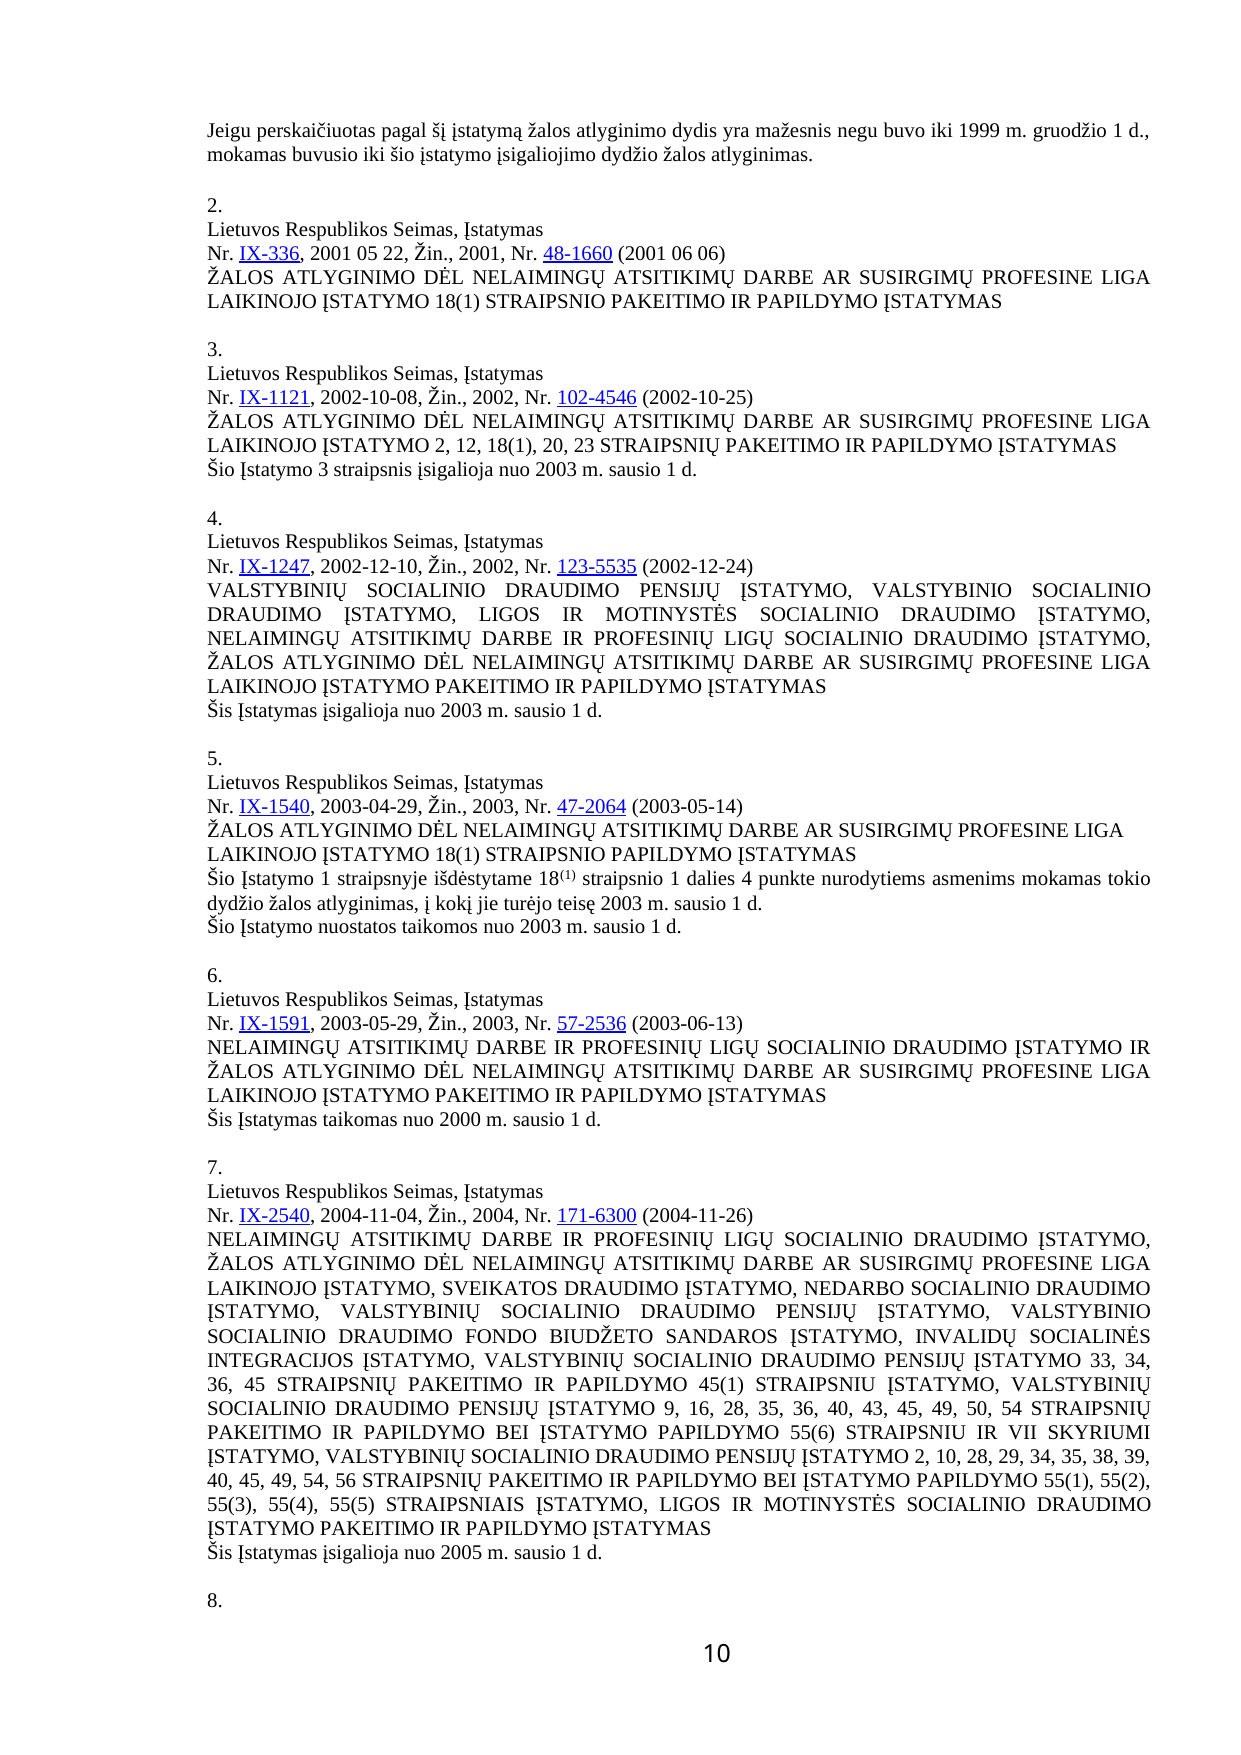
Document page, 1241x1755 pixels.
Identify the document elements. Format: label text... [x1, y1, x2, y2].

text Šis Įstatymas įsigalioja nuo 2003 m. sausio 1 d. [207, 698, 1152, 722]
text ŽALOS ATLYGINIMO DĖL NELAIMINGŲ ATSITIKIMŲ DARBE AR SUSIRGIMŲ PROFESINE LIGA LAIKINOJO ĮSTATYMO 18(1) STRAIPSNIO PAPILDYMO ĮSTATYMAS [207, 818, 1152, 866]
text Nr. IX-1591, 2003-05-29, Žin., 2003, Nr. 57-2536 (2003-06-13) [207, 1011, 1152, 1035]
text Šio Įstatymo 3 straipsnis įsigalioja nuo 2003 m. sausio 1 d. [207, 457, 1152, 481]
text Lietuvos Respublikos Seimas, Įstatymas [207, 1179, 1152, 1203]
text 6. [207, 963, 1152, 987]
text VALSTYBINIŲ SOCIALINIO DRAUDIMO PENSIJŲ ĮSTATYMO, VALSTYBINIO SOCIALINIO DRAUDIMO ĮSTATYMO, LIGOS IR MOTINYSTĖS SOCIALINIO DRAUDIMO ĮSTATYMO, NELAIMINGŲ ATSITIKIMŲ DARBE IR PROFESINIŲ LIGŲ SOCIALINIO DRAUDIMO ĮSTATYMO, ŽALOS ATLYGINIMO DĖL NELAIMINGŲ ATSITIKIMŲ DARBE AR SUSIRGIMŲ PROFESINE LIGA LAIKINOJO ĮSTATYMO PAKEITIMO IR PAPILDYMO ĮSTATYMAS [207, 578, 1152, 698]
text Lietuvos Respublikos Seimas, Įstatymas [207, 770, 1152, 794]
text 3. [207, 337, 1152, 361]
text ŽALOS ATLYGINIMO DĖL NELAIMINGŲ ATSITIKIMŲ DARBE AR SUSIRGIMŲ PROFESINE LIGA LAIKINOJO ĮSTATYMO 18(1) STRAIPSNIO PAKEITIMO IR PAPILDYMO ĮSTATYMAS [207, 265, 1152, 313]
text 2. [207, 193, 1152, 217]
text Jeigu perskaičiuotas pagal šį įstatymą žalos atlyginimo dydis yra mažesnis negu buvo iki 1999 m. gruodžio 1 d., mokamas buvusio iki šio įstatymo įsigaliojimo dydžio žalos atlyginimas. [207, 118, 1152, 166]
text Nr. IX-336, 2001 05 22, Žin., 2001, Nr. 48-1660 (2001 06 06) [207, 241, 1152, 265]
text Nr. IX-1247, 2002-12-10, Žin., 2002, Nr. 123-5535 (2002-12-24) [207, 553, 1152, 578]
text NELAIMINGŲ ATSITIKIMŲ DARBE IR PROFESINIŲ LIGŲ SOCIALINIO DRAUDIMO ĮSTATYMO IR ŽALOS ATLYGINIMO DĖL NELAIMINGŲ ATSITIKIMŲ DARBE AR SUSIRGIMŲ PROFESINE LIGA LAIKINOJO ĮSTATYMO PAKEITIMO IR PAPILDYMO ĮSTATYMAS [207, 1035, 1152, 1107]
text Nr. IX-2540, 2004-11-04, Žin., 2004, Nr. 171-6300 (2004-11-26) [207, 1203, 1152, 1227]
text 8. [207, 1588, 1152, 1612]
text 7. [207, 1155, 1152, 1179]
text Šio Įstatymo nuostatos taikomos nuo 2003 m. sausio 1 d. [207, 914, 1152, 938]
text 4. [207, 505, 1152, 529]
text Šis Įstatymas įsigalioja nuo 2005 m. sausio 1 d. [207, 1540, 1152, 1564]
text Lietuvos Respublikos Seimas, Įstatymas [207, 361, 1152, 385]
text Nr. IX-1121, 2002-10-08, Žin., 2002, Nr. 102-4546 (2002-10-25) [207, 385, 1152, 409]
text Lietuvos Respublikos Seimas, Įstatymas [207, 987, 1152, 1011]
text Nr. IX-1540, 2003-04-29, Žin., 2003, Nr. 47-2064 (2003-05-14) [207, 794, 1152, 818]
text Šio Įstatymo 1 straipsnyje išdėstytame 18(1) straipsnio 1 dalies 4 punkte nurodytiems asmenims mokamas tokio dydžio žalos atlyginimas, į kokį jie turėjo teisę 2003 m. sausio 1 d. [207, 866, 1152, 914]
text Lietuvos Respublikos Seimas, Įstatymas [207, 529, 1152, 553]
text NELAIMINGŲ ATSITIKIMŲ DARBE IR PROFESINIŲ LIGŲ SOCIALINIO DRAUDIMO ĮSTATYMO, ŽALOS ATLYGINIMO DĖL NELAIMINGŲ ATSITIKIMŲ DARBE AR SUSIRGIMŲ PROFESINE LIGA LAIKINOJO ĮSTATYMO, SVEIKATOS DRAUDIMO ĮSTATYMO, NEDARBO SOCIALINIO DRAUDIMO ĮSTATYMO, VALSTYBINIŲ SOCIALINIO DRAUDIMO PENSIJŲ ĮSTATYMO, VALSTYBINIO SOCIALINIO DRAUDIMO FONDO BIUDŽETO SANDAROS ĮSTATYMO, INVALIDŲ SOCIALINĖS INTEGRACIJOS ĮSTATYMO, VALSTYBINIŲ SOCIALINIO DRAUDIMO PENSIJŲ ĮSTATYMO 33, 34, 36, 45 STRAIPSNIŲ PAKEITIMO IR PAPILDYMO 45(1) STRAIPSNIU ĮSTATYMO, VALSTYBINIŲ SOCIALINIO DRAUDIMO PENSIJŲ ĮSTATYMO 9, 16, 28, 35, 36, 40, 43, 45, 49, 50, 54 STRAIPSNIŲ PAKEITIMO IR PAPILDYMO BEI ĮSTATYMO PAPILDYMO 55(6) STRAIPSNIU IR VII SKYRIUMI ĮSTATYMO, VALSTYBINIŲ SOCIALINIO DRAUDIMO PENSIJŲ ĮSTATYMO 2, 10, 28, 29, 34, 35, 38, 39, 40, 45, 49, 54, 56 STRAIPSNIŲ PAKEITIMO IR PAPILDYMO BEI ĮSTATYMO PAPILDYMO 55(1), 55(2), 55(3), 55(4), 55(5) STRAIPSNIAIS ĮSTATYMO, LIGOS IR MOTINYSTĖS SOCIALINIO DRAUDIMO ĮSTATYMO PAKEITIMO IR PAPILDYMO ĮSTATYMAS [207, 1227, 1152, 1540]
text ŽALOS ATLYGINIMO DĖL NELAIMINGŲ ATSITIKIMŲ DARBE AR SUSIRGIMŲ PROFESINE LIGA LAIKINOJO ĮSTATYMO 2, 12, 18(1), 20, 23 STRAIPSNIŲ PAKEITIMO IR PAPILDYMO ĮSTATYMAS [207, 409, 1152, 457]
text Lietuvos Respublikos Seimas, Įstatymas [207, 217, 1152, 241]
text 5. [207, 746, 1152, 770]
text Šis Įstatymas taikomas nuo 2000 m. sausio 1 d. [207, 1107, 1152, 1131]
